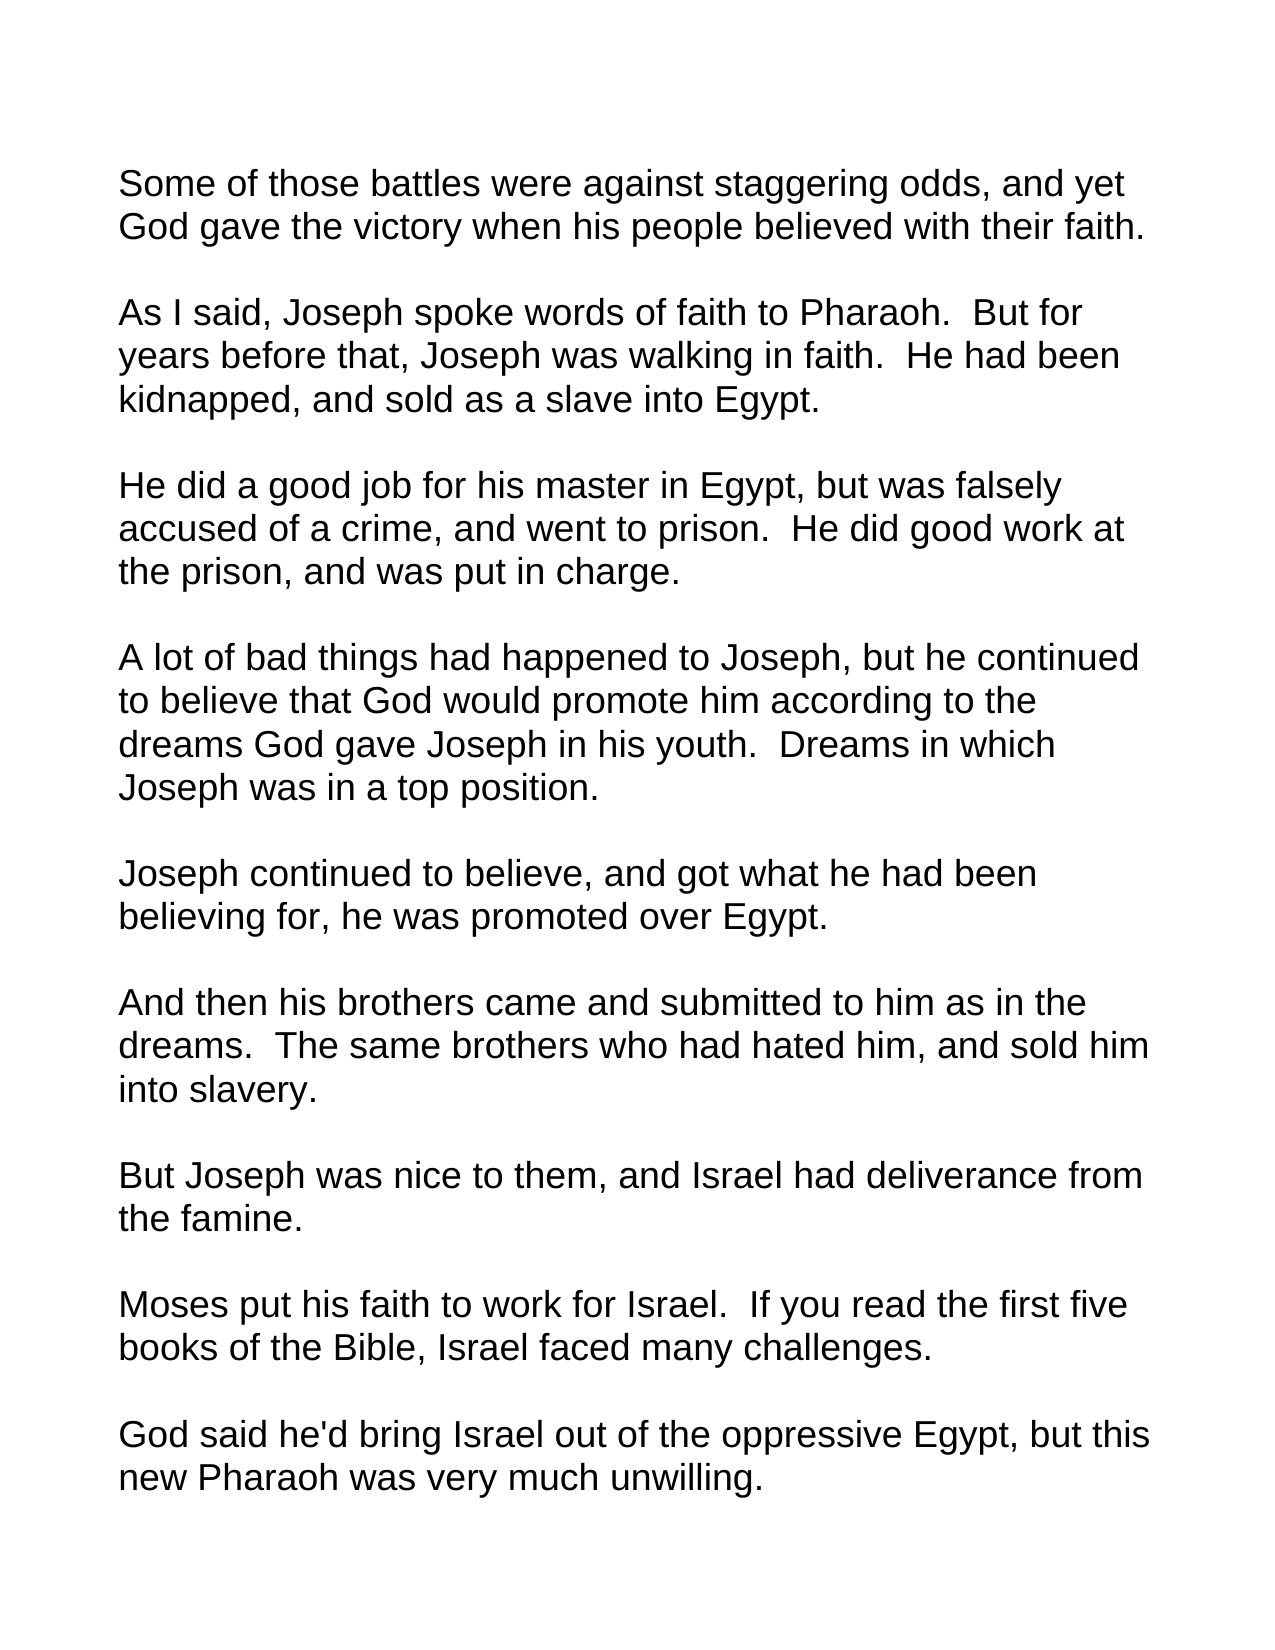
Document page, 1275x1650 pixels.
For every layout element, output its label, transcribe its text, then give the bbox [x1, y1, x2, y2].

text As I said, Joseph spoke words of faith to Pharaoh. But for years before that, Joseph was walking in faith. He had been kidnapped, and sold as a slave into Egypt. [118, 291, 1157, 420]
text Joseph continued to believe, and got what he had been believing for, he was promoted over Egypt. [118, 851, 1157, 937]
text But Joseph was nice to them, and Israel had deliverance from the famine. [118, 1153, 1157, 1239]
text He did a good job for his master in Egypt, but was falsely accused of a crime, and went to prison. He did good work at the prison, and was put in charge. [118, 463, 1157, 592]
text Moses put his faith to work for Israel. If you read the first five books of the Bible, Israel faced many challenges. [118, 1282, 1157, 1369]
text And then his brothers came and submitted to him as in the dreams. The same brothers who had hated him, and sold him into slavery. [118, 981, 1157, 1110]
text God said he'd bring Israel out of the oppressive Egypt, but this new Pharaoh was very much unwilling. [118, 1412, 1157, 1498]
text Some of those battles were against staggering odds, and yet God gave the victory when his people believed with their faith. [118, 161, 1157, 247]
text A lot of bad things had happened to Joseph, but he continued to believe that God would promote him according to the dreams God gave Joseph in his youth. Dreams in which Joseph was in a top position. [118, 636, 1157, 808]
